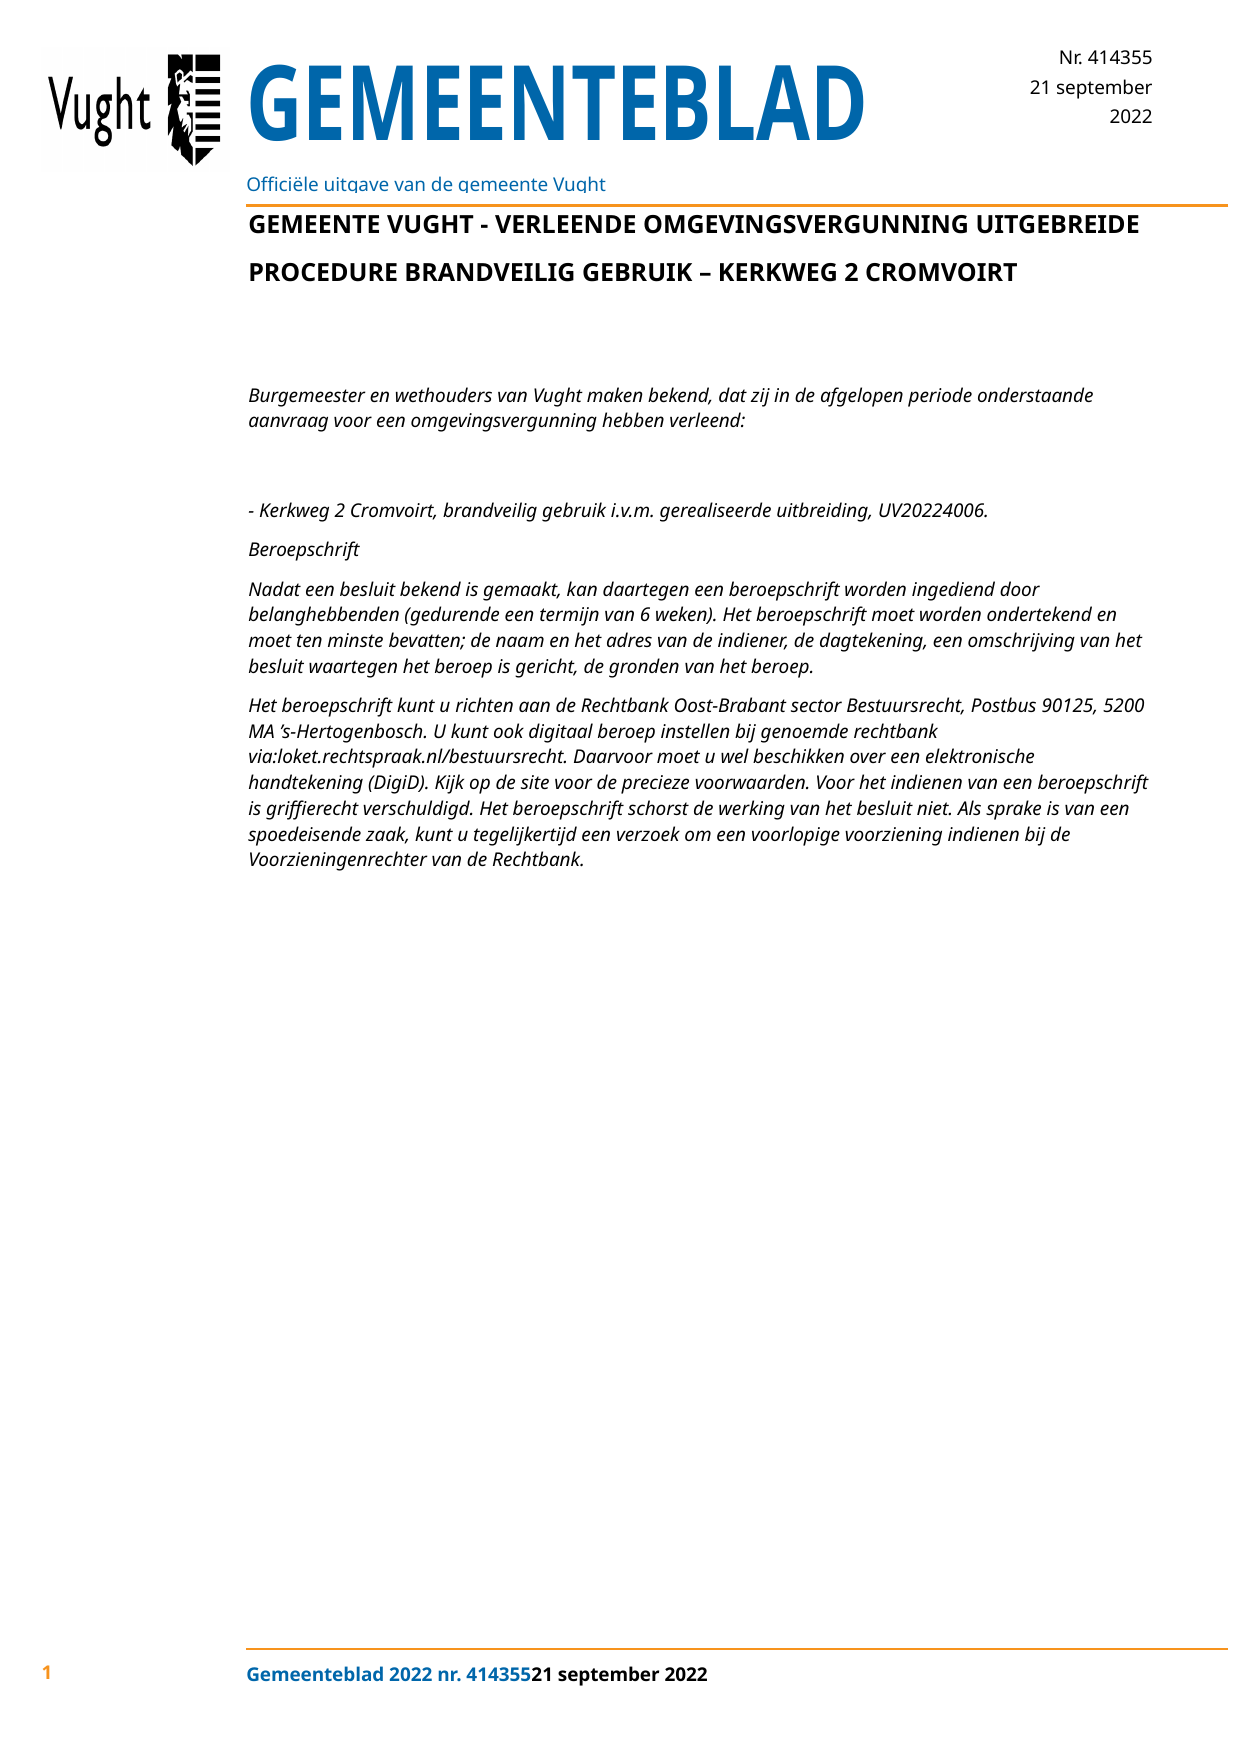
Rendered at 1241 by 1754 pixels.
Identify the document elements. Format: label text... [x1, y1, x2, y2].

text Het beroepschrift kunt u richten aan de Rechtbank Oost-Brabant sector Bestuursrecht, Postbus 90125, 5200 MA ’s-Hertogenbosch. U kunt ook digitaal beroep instellen bij genoemde rechtbank via:loket.rechtspraak.nl/bestuursrecht. Daarvoor moet u wel beschikken over een elektronische handtekening (DigiD). Kijk op de site voor de precieze voorwaarden. Voor het indienen van een beroepschrift is griffierecht verschuldigd. Het beroepschrift schorst de werking van het besluit niet. Als sprake is van een spoedeisende zaak, kunt u tegelijkertijd een verzoek om een voorlopige voorziening indienen bij de Voorzieningenrechter van de Rechtbank. [248, 692, 1152, 872]
picture [41, 47, 231, 172]
text - Kerkweg 2 Cromvoirt, brandveilig gebruik i.v.m. gerealiseerde uitbreiding, UV20224006. [248, 497, 1152, 523]
text Beroepschrift [248, 537, 1152, 562]
text Nadat een besluit bekend is gemaakt, kan daartegen een beroepschrift worden ingediend door belanghebbenden (gedurende een termijn van 6 weken). Het beroepschrift moet worden ondertekend en moet ten minste bevatten; de naam en het adres van de indiener, de dagtekening, een omschrijving van het besluit waartegen het beroep is gericht, de gronden van het beroep. [248, 576, 1152, 679]
text Burgemeester en wethouders van Vught maken bekend, dat zij in de afgelopen periode onderstaande aanvraag voor een omgevingsvergunning hebben verleend: [248, 382, 1152, 433]
text GEMEENTE VUGHT - VERLEENDE OMGEVINGSVERGUNNING UITGEBREIDE PROCEDURE BRANDVEILIG GEBRUIK – KERKWEG 2 CROMVOIRT [248, 207, 1152, 288]
